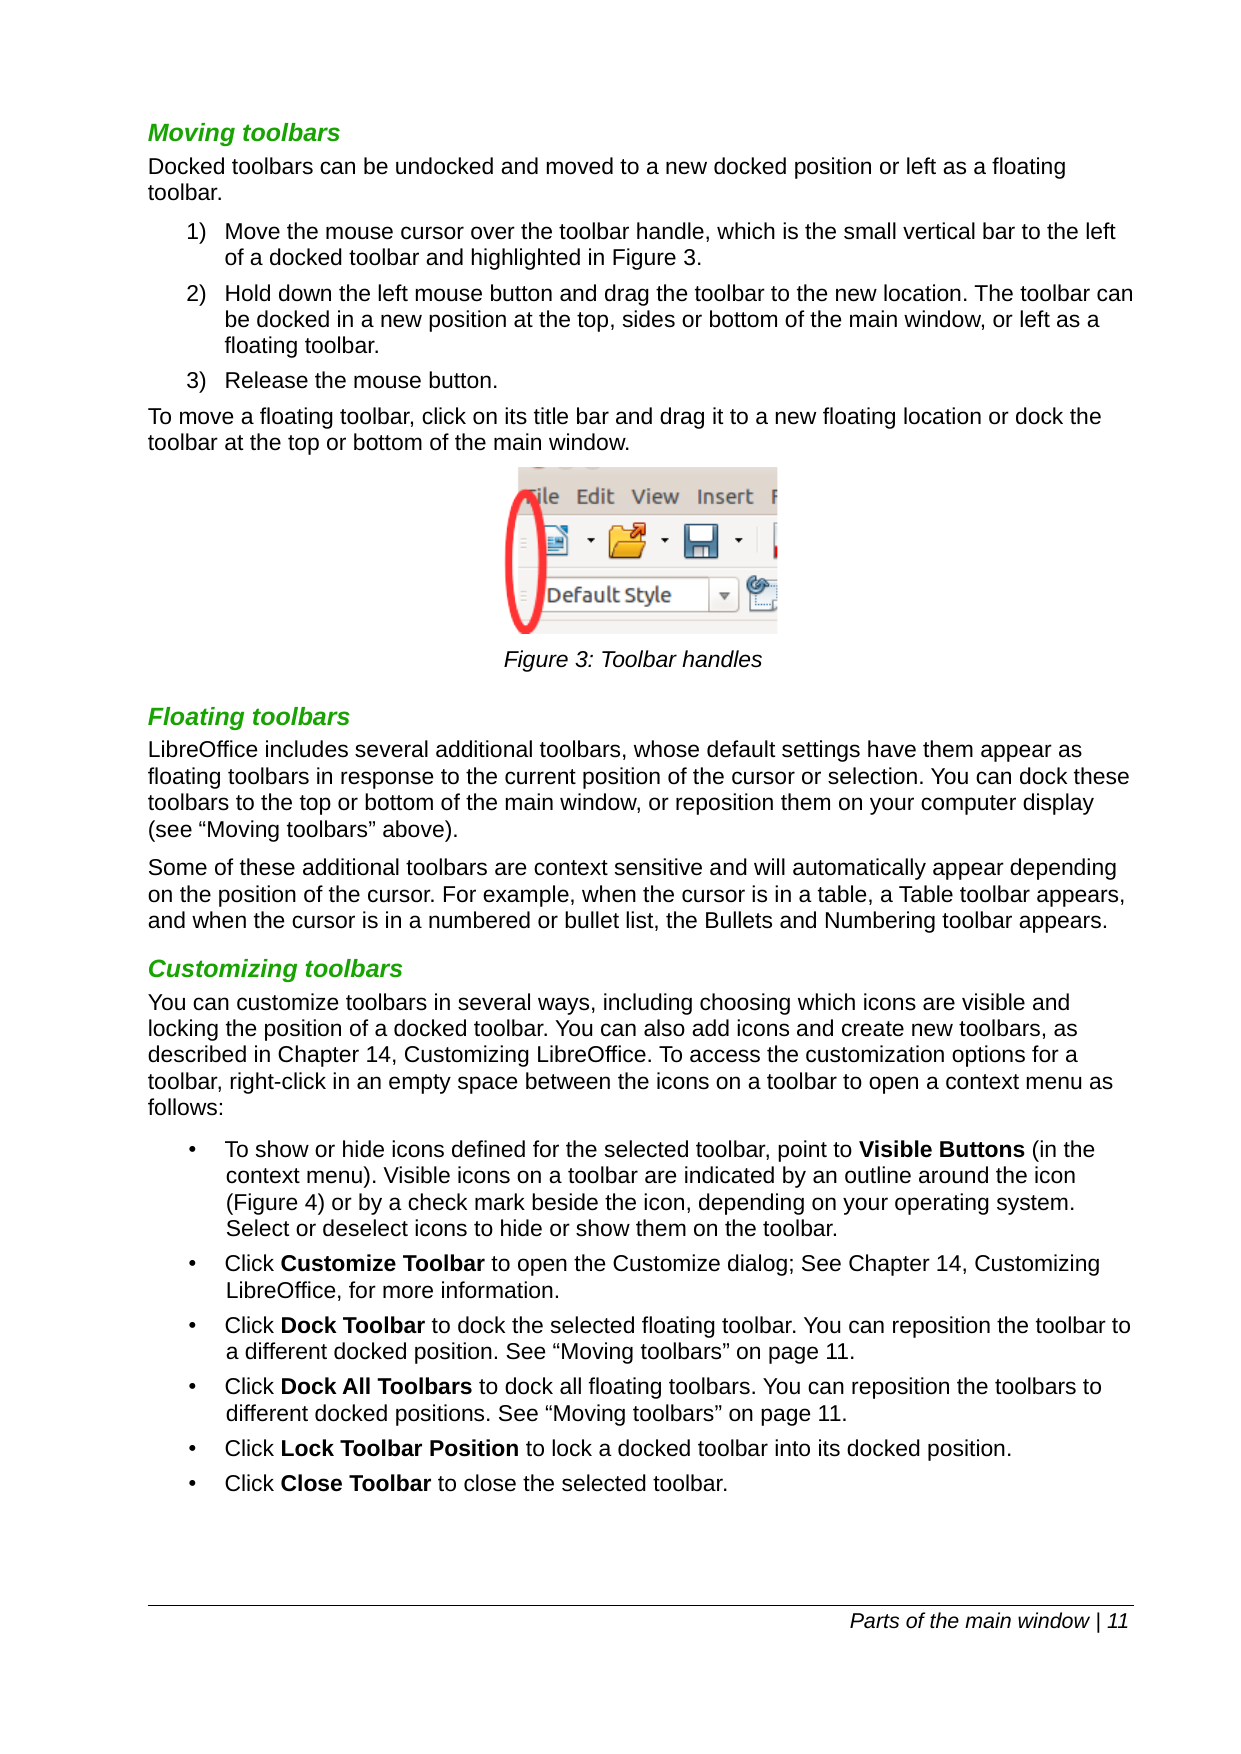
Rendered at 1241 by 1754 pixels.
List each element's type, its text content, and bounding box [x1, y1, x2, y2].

picture [504, 467, 778, 634]
list Click Customize Toolbar to open the Customize dialog; See Chapter 14, Customizing LibreOffice, for more information. [185, 1247, 1134, 1303]
list Click Dock Toolbar to dock the selected floating toolbar. You can reposition the toolbar to a different docked position. See “Moving toolbars” on page 11. [185, 1309, 1134, 1364]
list To show or hide icons defined for the selected toolbar, point to Visible Buttons (in the context menu). Visible icons on a toolbar are indicated by an outline around the icon (Figure 4) or by a check mark beside the icon, depending on your operating system. Select or deselect icons to hide or show them on the toolbar. [185, 1133, 1134, 1241]
text Some of these additional toolbars are context sensitive and will automatically appear depending on the position of the cursor. For example, when the cursor is in a table, a Table toolbar appears, and when the cursor is in a numbered or bullet list, the Bullets and Numbering toolbar appears. [148, 854, 1134, 933]
list Hold down the left mouse button and drag the toolbar to the new location. The toolbar can be docked in a new position at the top, sides or bottom of the main window, or left as a floating toolbar. [207, 279, 1134, 359]
subtitle Moving toolbars [148, 118, 1134, 147]
list Move the mouse cursor over the toolbar handle, which is the small vertical bar to the left of a docked toolbar and highlighted in Figure 3. [207, 218, 1134, 271]
list Click Dock All Toolbars to dock all floating toolbars. You can reposition the toolbars to different docked positions. See “Moving toolbars” on page 11. [185, 1370, 1134, 1426]
list Release the mouse button. [207, 367, 1134, 394]
list Click Lock Toolbar Position to lock a docked toolbar into its docked position. [185, 1432, 1134, 1461]
text You can customize toolbars in several ways, including choosing which icons are visible and locking the position of a docked toolbar. You can also add icons and create new toolbars, as described in Chapter 14, Customizing LibreOffice. To access the customization options for a toolbar, right-click in an empty space between the icons on a toolbar to open a context menu as follows: [148, 989, 1134, 1121]
subtitle Floating toolbars [148, 702, 1134, 731]
text To move a floating toolbar, click on its title bar and drag it to a new floating location or dock the toolbar at the top or bottom of the main window. [148, 403, 1134, 455]
text Docked toolbars can be undocked and moved to a new docked position or left as a floating toolbar. [148, 153, 1134, 206]
text Figure 3: Toolbar handles [503, 646, 778, 672]
subtitle Customizing toolbars [148, 954, 1134, 983]
text LibreOffice includes several additional toolbars, whose default settings have them appear as floating toolbars in response to the current position of the cursor or selection. You can dock these toolbars to the top or bottom of the main window, or reposition them on your computer display (see “Moving toolbars” above). [148, 736, 1134, 842]
list Click Close Toolbar to close the selected toolbar. [185, 1467, 1134, 1499]
